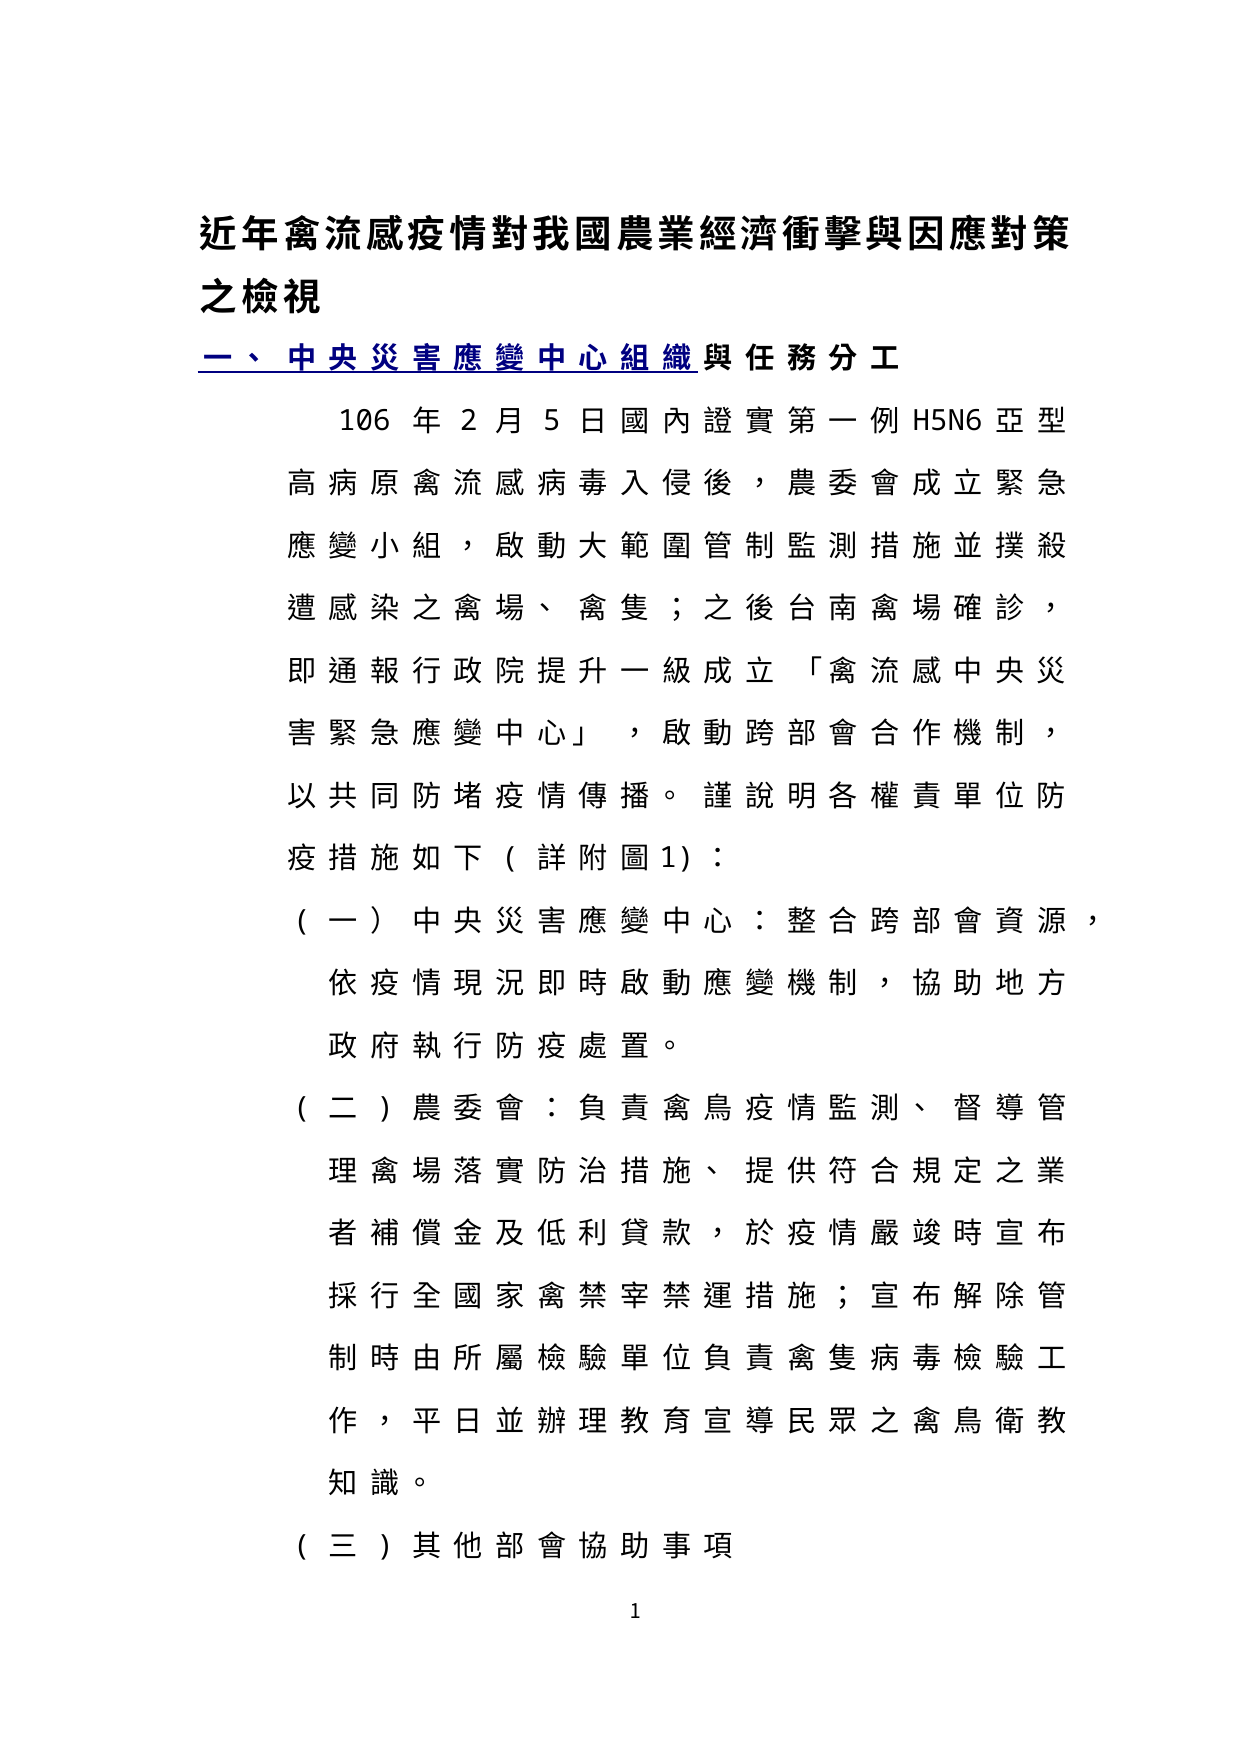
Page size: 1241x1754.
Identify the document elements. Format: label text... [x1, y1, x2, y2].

text (三)其他部會協助事項 [256, 1502, 1072, 1564]
text (二)農委會：負責禽鳥疫情監測、督導管理禽場落實防治措施、提供符合規定之業者補償金及低利貸款，於疫情嚴竣時宣布採行全國家禽禁宰禁運措施；宣布解除管制時由所屬檢驗單位負責禽隻病毒檢驗工作，平日並辦理教育宣導民眾之禽鳥衛教知識。 [256, 1064, 1072, 1502]
text 近年禽流感疫情對我國農業經濟衝擊與因應對策之檢視 [197, 189, 1072, 314]
text (一）中央災害應變中心：整合跨部會資源，依疫情現況即時啟動應變機制，協助地方政府執行防疫處置。 [256, 877, 1072, 1064]
text 106年2月5日國內證實第一例H5N6亞型高病原禽流感病毒入侵後，農委會成立緊急應變小組，啟動大範圍管制監測措施並撲殺遭感染之禽場、禽隻；之後台南禽場確診，即通報行政院提升一級成立「禽流感中央災害緊急應變中心」，啟動跨部會合作機制，以共同防堵疫情傳播。謹說明各權責單位防疫措施如下(詳附圖1)： [256, 377, 1072, 877]
text 一、中央災害應變中心組織與任務分工 [197, 314, 1072, 377]
